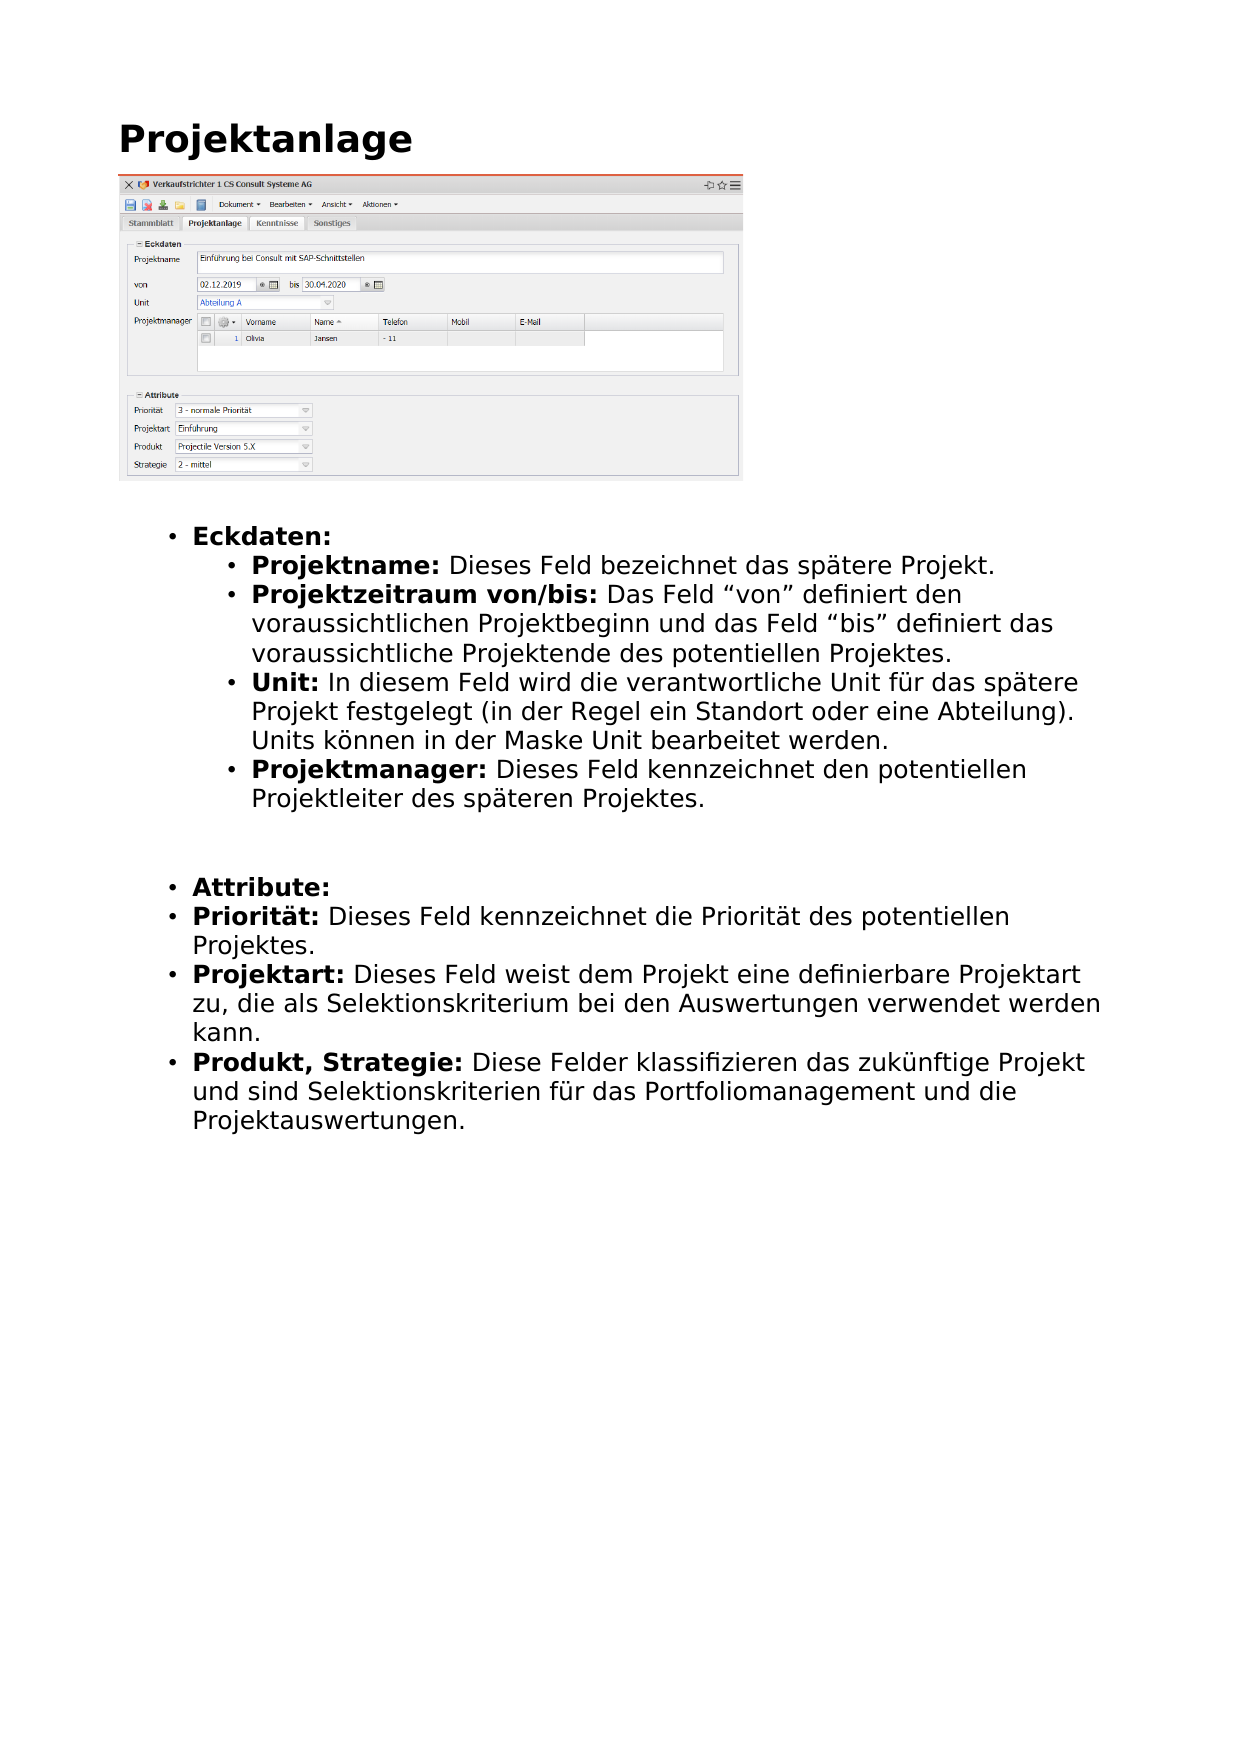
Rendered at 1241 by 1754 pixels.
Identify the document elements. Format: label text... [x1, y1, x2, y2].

list Projektzeitraum von/bis: Das Feld “von” definiert den voraussichtlichen Projektbeginn und das Feld “bis” definiert das voraussichtliche Projektende des potentiellen Projektes. [236, 581, 1122, 668]
picture [118, 174, 744, 481]
list Projektname: Dieses Feld bezeichnet das spätere Projekt. [236, 551, 1122, 581]
list Projektmanager: Dieses Feld kennzeichnet den potentiellen Projektleiter des späteren Projektes. [236, 756, 1122, 814]
list Projektart: Dieses Feld weist dem Projekt eine definierbare Projektart zu, die als Selektionskriterium bei den Auswertungen verwendet werden kann. [177, 960, 1122, 1048]
list Unit: In diesem Feld wird die verantwortliche Unit für das spätere Projekt festgelegt (in der Regel ein Standort oder eine Abteilung). Units können in der Maske Unit bearbeitet werden. [236, 668, 1122, 756]
list Eckdaten: [177, 522, 1122, 551]
list Priorität: Dieses Feld kennzeichnet die Priorität des potentiellen Projektes. [177, 902, 1122, 960]
list Attribute: [177, 873, 1122, 902]
subtitle Projektanlage [118, 118, 1122, 162]
list Produkt, Strategie: Diese Felder klassifizieren das zukünftige Projekt und sind Selektionskriterien für das Portfoliomanagement und die Projektauswertungen. [177, 1048, 1122, 1135]
